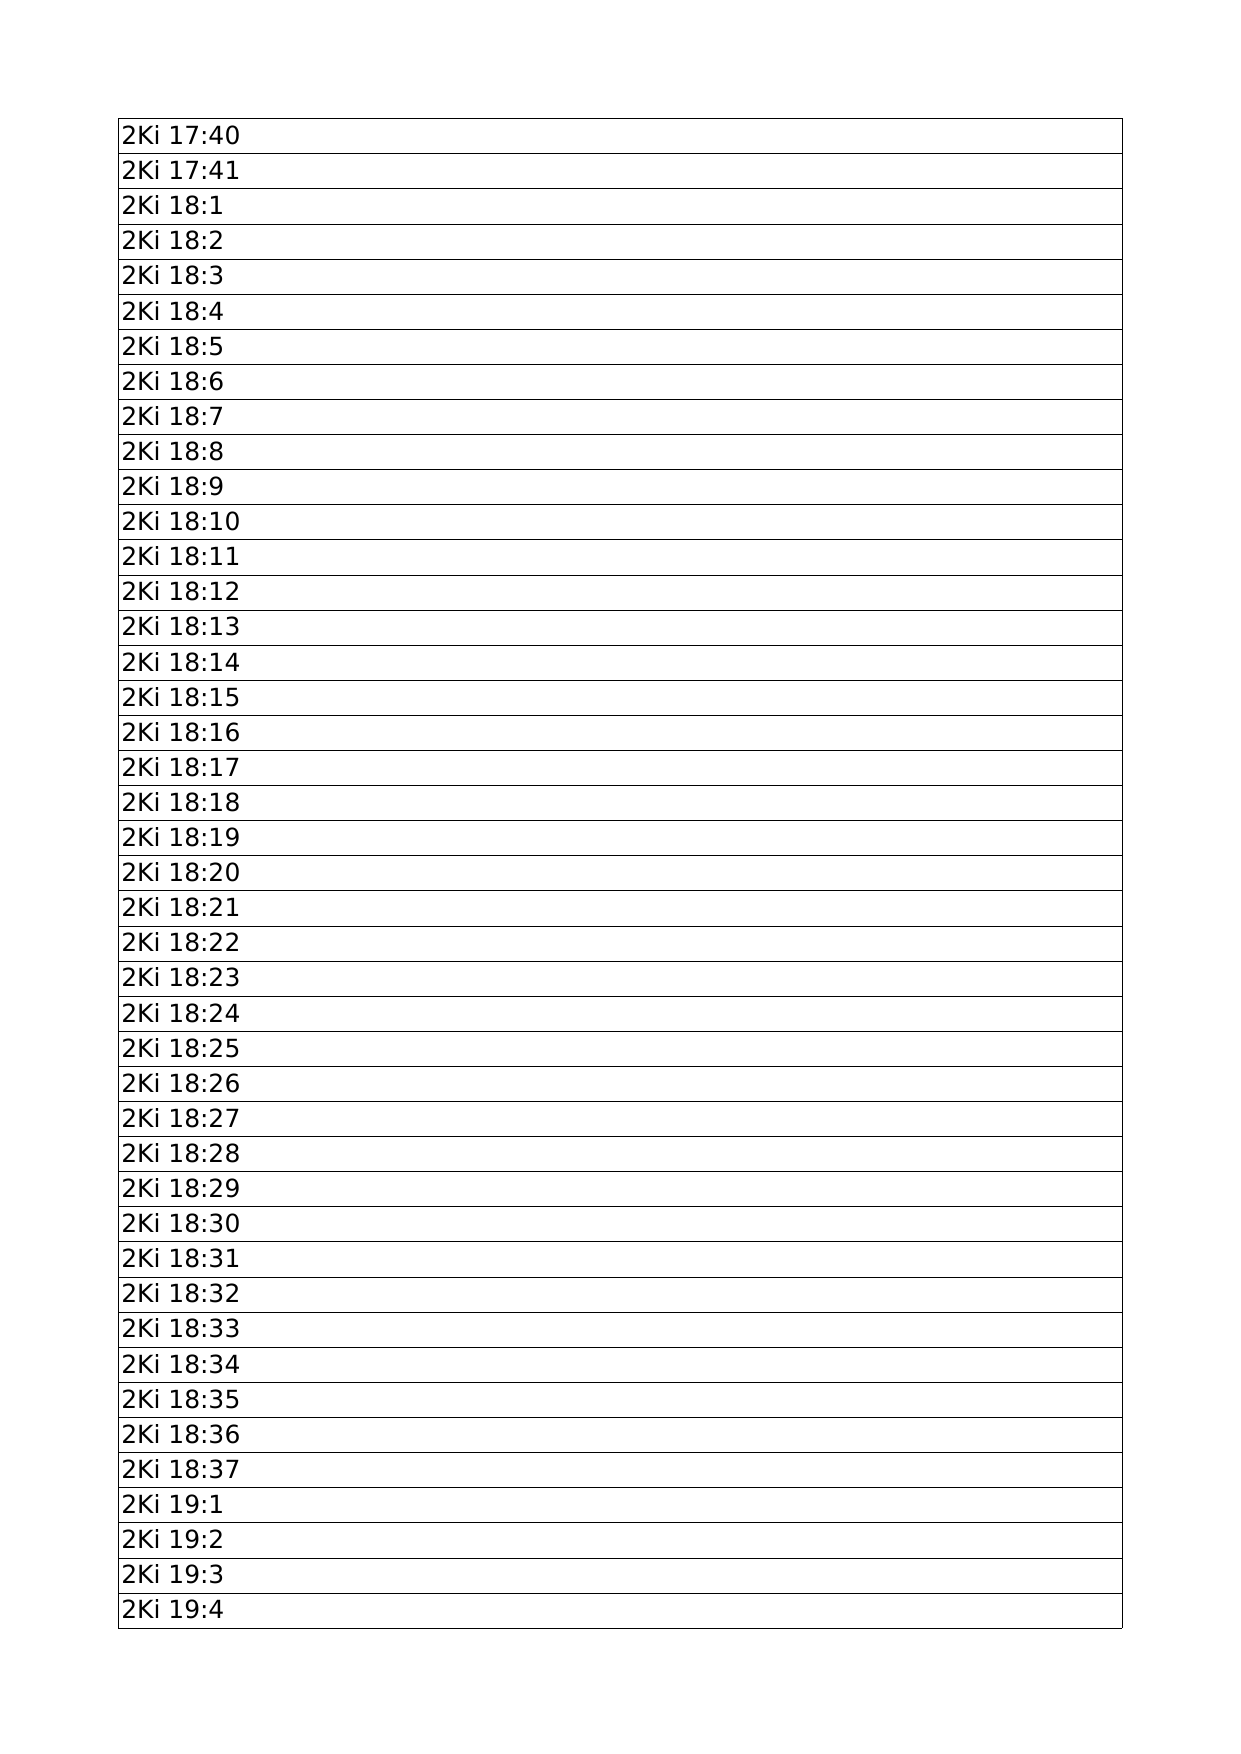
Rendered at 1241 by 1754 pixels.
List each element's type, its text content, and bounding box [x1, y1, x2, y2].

table_cell 2Ki 19:4 [119, 1594, 1122, 1628]
table_cell 2Ki 18:19 [119, 821, 1122, 855]
table_cell 2Ki 18:30 [119, 1207, 1122, 1241]
table_cell 2Ki 18:6 [119, 365, 1122, 399]
table_cell 2Ki 18:36 [119, 1418, 1122, 1452]
table_cell 2Ki 18:9 [119, 470, 1122, 504]
table_cell 2Ki 19:1 [119, 1488, 1122, 1522]
table_cell 2Ki 18:37 [119, 1453, 1122, 1487]
table_cell 2Ki 18:8 [119, 435, 1122, 469]
table_cell 2Ki 18:21 [119, 891, 1122, 926]
table_cell 2Ki 18:33 [119, 1313, 1122, 1347]
table_cell 2Ki 18:4 [119, 295, 1122, 329]
table_cell 2Ki 18:10 [119, 505, 1122, 539]
table_cell 2Ki 17:40 [119, 119, 1122, 153]
table_cell 2Ki 18:13 [119, 611, 1122, 645]
table_cell 2Ki 18:12 [119, 576, 1122, 609]
table_cell 2Ki 18:5 [119, 330, 1122, 364]
table_cell 2Ki 18:11 [119, 540, 1122, 574]
table_cell 2Ki 18:7 [119, 400, 1122, 434]
table_cell 2Ki 18:24 [119, 997, 1122, 1031]
table_cell 2Ki 18:20 [119, 856, 1122, 890]
table_cell 2Ki 18:35 [119, 1383, 1122, 1417]
table_cell 2Ki 18:18 [119, 786, 1122, 820]
table_cell 2Ki 18:3 [119, 260, 1122, 294]
table_cell 2Ki 19:3 [119, 1559, 1122, 1592]
table_cell 2Ki 18:27 [119, 1102, 1122, 1136]
table_cell 2Ki 19:2 [119, 1523, 1122, 1557]
table_cell 2Ki 18:15 [119, 681, 1122, 715]
table_cell 2Ki 18:34 [119, 1348, 1122, 1382]
table_cell 2Ki 18:25 [119, 1032, 1122, 1066]
table_cell 2Ki 18:2 [119, 225, 1122, 258]
table_cell 2Ki 17:41 [119, 154, 1122, 188]
table_cell 2Ki 18:31 [119, 1242, 1122, 1277]
table_cell 2Ki 18:1 [119, 189, 1122, 223]
table_cell 2Ki 18:28 [119, 1137, 1122, 1171]
table_cell 2Ki 18:26 [119, 1067, 1122, 1101]
table_cell 2Ki 18:14 [119, 646, 1122, 680]
table_cell 2Ki 18:29 [119, 1172, 1122, 1206]
table_cell 2Ki 18:22 [119, 927, 1122, 961]
table_cell 2Ki 18:16 [119, 716, 1122, 750]
table_cell 2Ki 18:17 [119, 751, 1122, 785]
table_cell 2Ki 18:23 [119, 962, 1122, 996]
table_cell 2Ki 18:32 [119, 1278, 1122, 1312]
